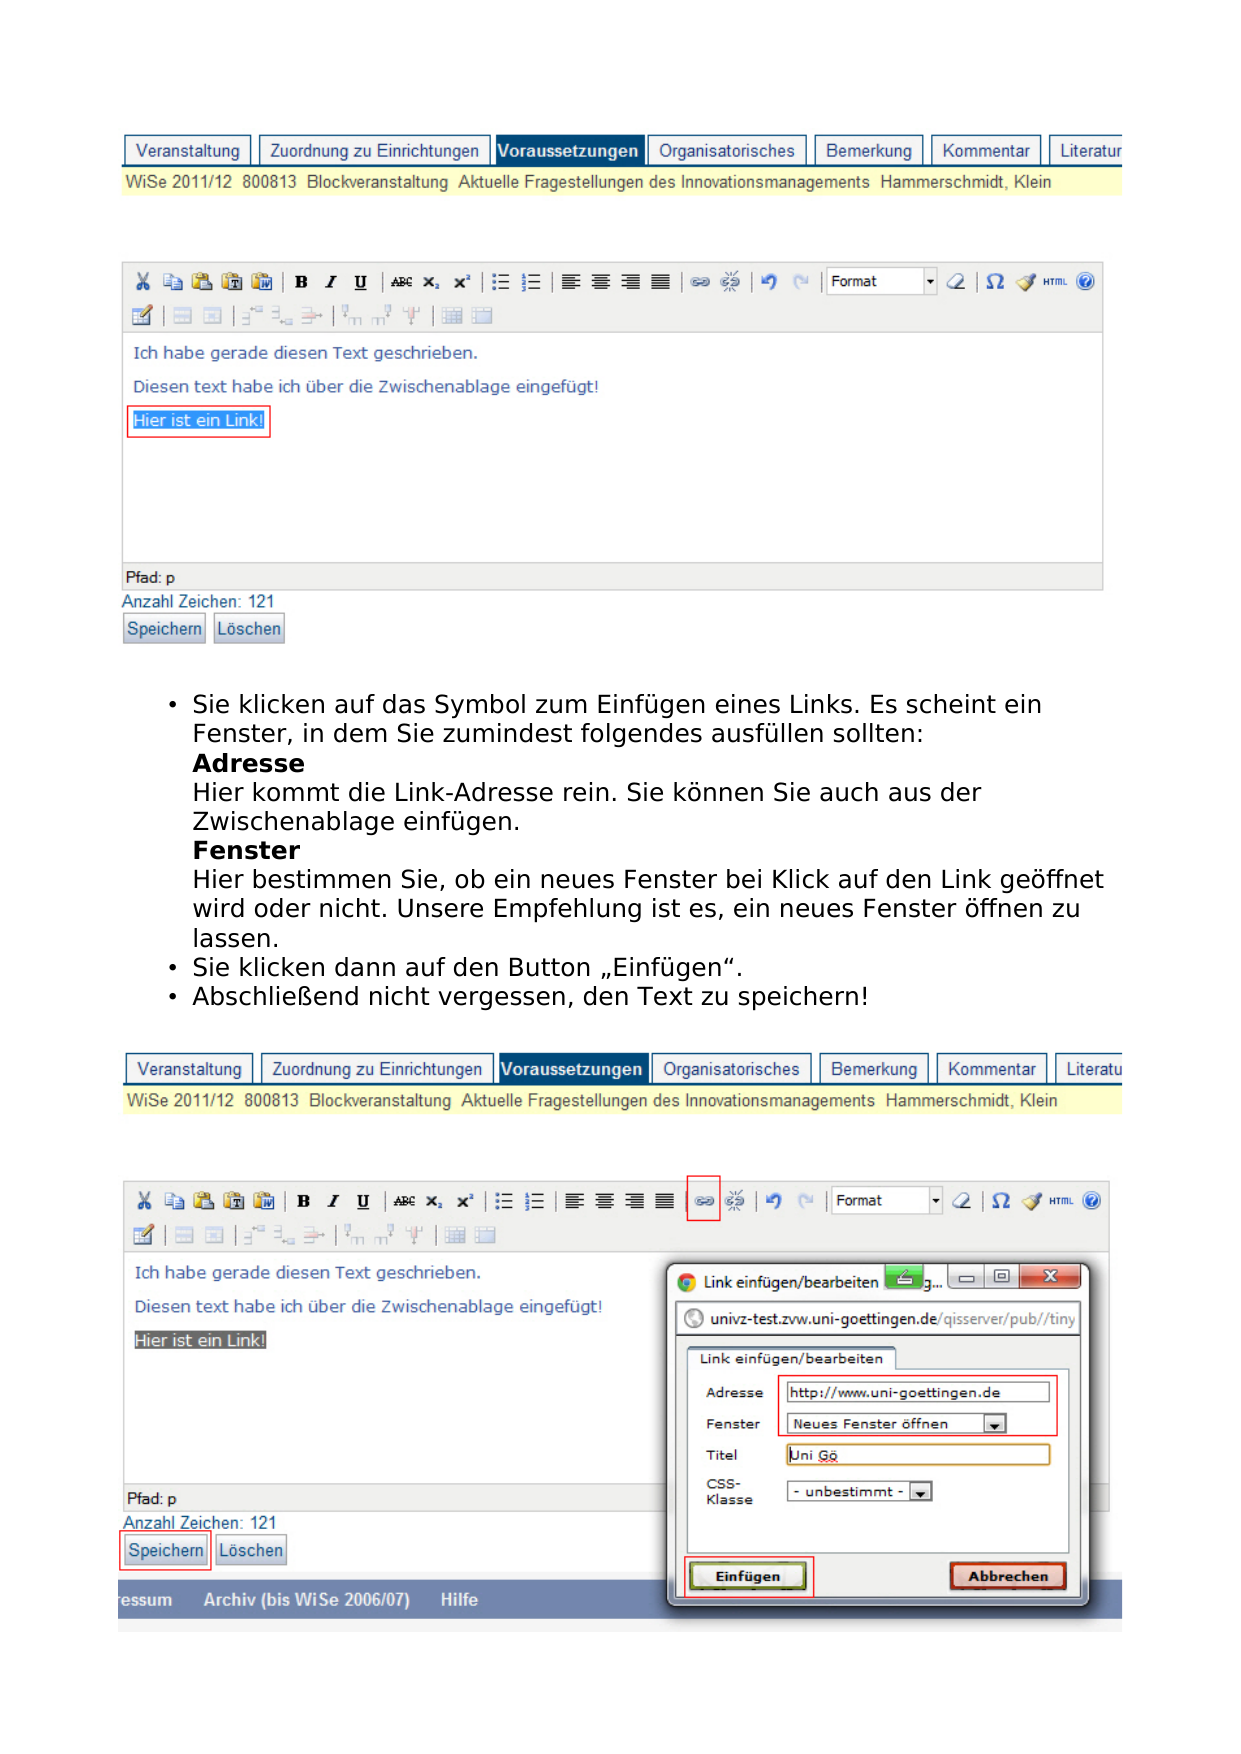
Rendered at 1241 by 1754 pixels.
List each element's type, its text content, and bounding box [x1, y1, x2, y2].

picture [118, 1040, 1123, 1632]
list Sie klicken dann auf den Button „Einfügen“. [177, 953, 1122, 982]
list Abschließend nicht vergessen, den Text zu speichern! [177, 982, 1122, 1011]
list Sie klicken auf das Symbol zum Einfügen eines Links. Es scheint ein Fenster, in dem Sie zumindest folgendes ausfüllen sollten: Adresse Hier kommt die Link-Adresse rein. Sie können Sie auch aus der Zwischenablage einfügen. Fenster Hier bestimmen Sie, ob ein neues Fenster bei Klick auf den Link geöffnet wird oder nicht. Unsere Empfehlung ist es, ein neues Fenster öffnen zu lassen. [177, 691, 1122, 953]
picture [118, 118, 1123, 649]
